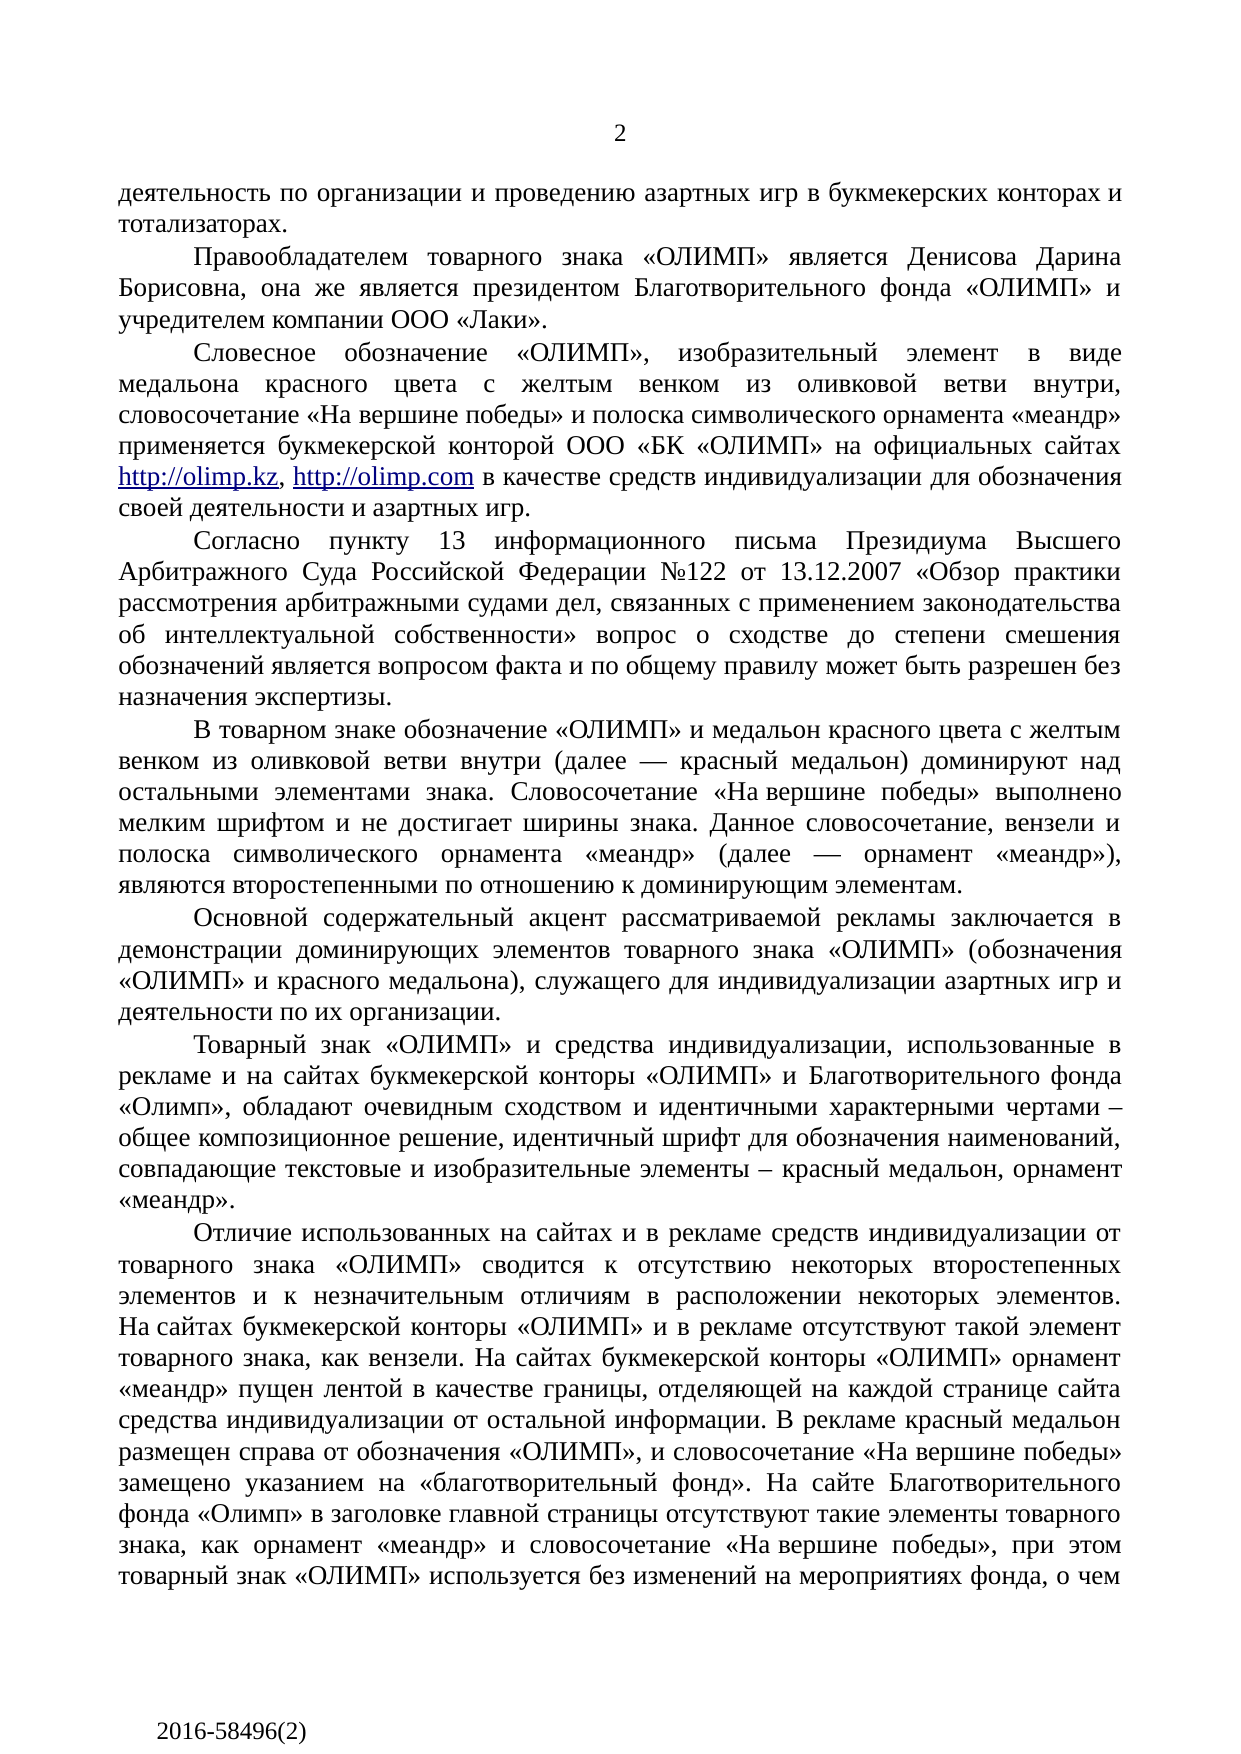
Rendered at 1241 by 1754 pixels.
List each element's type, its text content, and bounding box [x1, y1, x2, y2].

text Основной содержательный акцент рассматриваемой рекламы заключается в демонстрации доминирующих элементов товарного знака «ОЛИМП» (обозначения «ОЛИМП» и красного медальона), служащего для индивидуализации азартных игр и деятельности по их организации. [118, 902, 1122, 1026]
text В товарном знаке обозначение «ОЛИМП» и медальон красного цвета с желтым венком из оливковой ветви внутри (далее — красный медальон) доминируют над остальными элементами знака. Словосочетание «На вершине победы» выполнено мелким шрифтом и не достигает ширины знака. Данное словосочетание, вензели и полоска символического орнамента «меандр» (далее — орнамент «меандр»), являются второстепенными по отношению к доминирующим элементам. [118, 713, 1122, 900]
text Словесное обозначение «ОЛИМП», изобразительный элемент в виде медальона красного цвета с желтым венком из оливковой ветви внутри, словосочетание «На вершине победы» и полоска символического орнамента «меандр» применяется букмекерской конторой ООО «БК «ОЛИМП» на официальных сайтах http://olimp.kz, http://olimp.com в качестве средств индивидуализации для обозначения своей деятельности и азартных игр. [118, 336, 1122, 522]
text Согласно пункту 13 информационного письма Президиума Высшего Арбитражного Суда Российской Федерации №122 от 13.12.2007 «Обзор практики рассмотрения арбитражными судами дел, связанных с применением законодательства об интеллектуальной собственности» вопрос о сходстве до степени смешения обозначений является вопросом факта и по общему правилу может быть разрешен без назначения экспертизы. [118, 524, 1122, 711]
text Правообладателем товарного знака «ОЛИМП» является Денисова Дарина Борисовна, она же является президентом Благотворительного фонда «ОЛИМП» и учредителем компании ООО «Лаки». [118, 240, 1122, 334]
text деятельность по организации и проведению азартных игр в букмекерских конторах и тотализаторах. [118, 176, 1122, 239]
text Товарный знак «ОЛИМП» и средства индивидуализации, использованные в рекламе и на сайтах букмекерской конторы «ОЛИМП» и Благотворительного фонда «Олимп», обладают очевидным сходством и идентичными характерными чертами – общее композиционное решение, идентичный шрифт для обозначения наименований, совпадающие текстовые и изобразительные элементы – красный медальон, орнамент «меандр». [118, 1028, 1122, 1215]
text Отличие использованных на сайтах и в рекламе средств индивидуализации от товарного знака «ОЛИМП» сводится к отсутствию некоторых второстепенных элементов и к незначительным отличиям в расположении некоторых элементов. На сайтах букмекерской конторы «ОЛИМП» и в рекламе отсутствуют такой элемент товарного знака, как вензели. На сайтах букмекерской конторы «ОЛИМП» орнамент «меандр» пущен лентой в качестве границы, отделяющей на каждой странице сайта средства индивидуализации от остальной информации. В рекламе красный медальон размещен справа от обозначения «ОЛИМП», и словосочетание «На вершине победы» замещено указанием на «благотворительный фонд». На сайте Благотворительного фонда «Олимп» в заголовке главной страницы отсутствуют такие элементы товарного знака, как орнамент «меандр» и словосочетание «На вершине победы», при этом товарный знак «ОЛИМП» используется без изменений на мероприятиях фонда, о чем [118, 1217, 1122, 1590]
